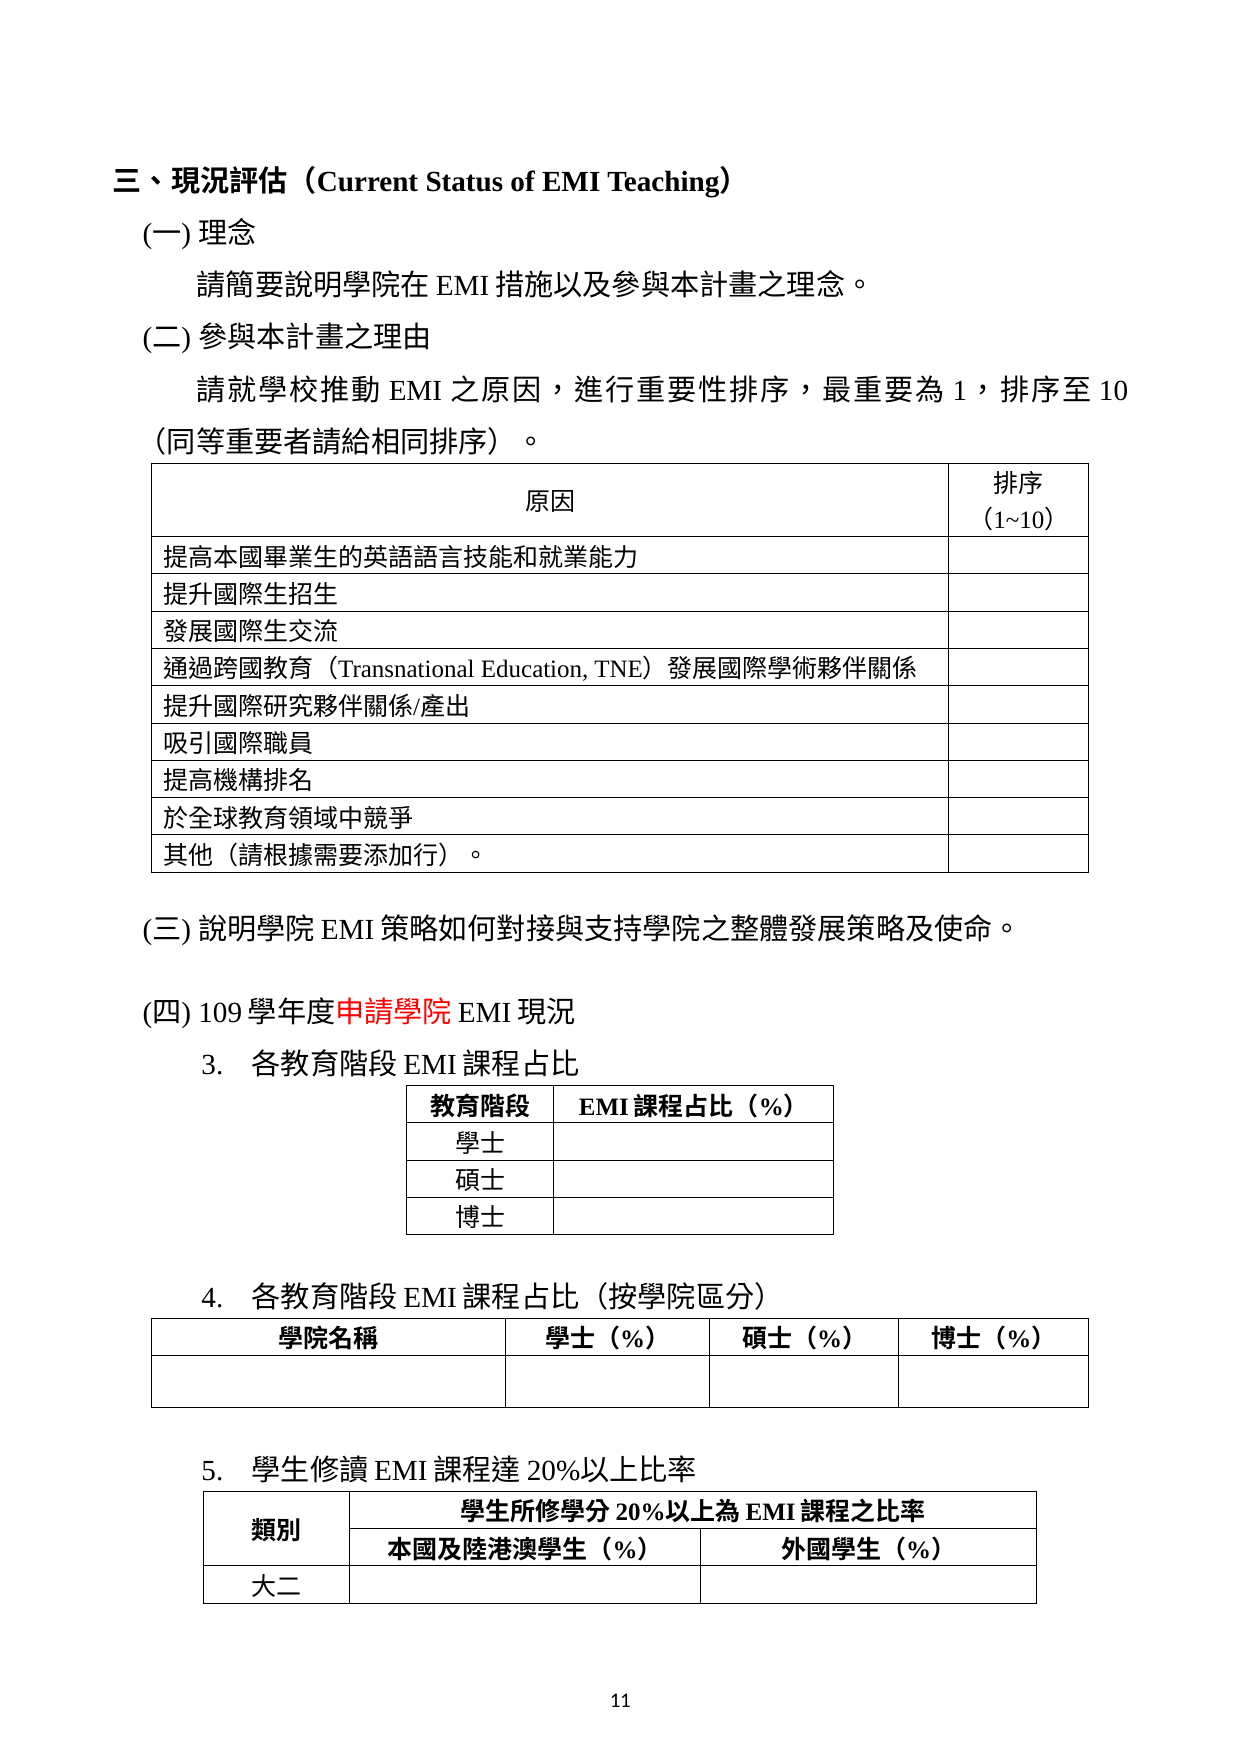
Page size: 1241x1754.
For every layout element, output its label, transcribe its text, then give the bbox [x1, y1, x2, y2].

subtitle 109學年度申請學院EMI現況 [198, 981, 1128, 1033]
table_cell 外國學生（%） [701, 1529, 1036, 1565]
table_cell 學士 [407, 1123, 553, 1159]
table_header 原因 [152, 464, 948, 536]
table_cell [152, 1356, 505, 1407]
table_cell [899, 1356, 1088, 1407]
table_header 學士（%） [506, 1319, 709, 1355]
table_cell [949, 761, 1088, 797]
table_cell 提升國際生招生 [152, 574, 948, 611]
table_cell 於全球教育領域中競爭 [152, 798, 948, 834]
table_cell 吸引國際職員 [152, 724, 948, 760]
table_cell 其他（請根據需要添加行）。 [152, 835, 948, 872]
table_cell [949, 835, 1088, 872]
table_cell 大二 [204, 1566, 349, 1603]
table_cell [949, 574, 1088, 611]
subtitle 理念 [198, 202, 1128, 254]
subtitle 參與本計畫之理由 [198, 306, 1128, 358]
table_cell [949, 537, 1088, 573]
table_cell [554, 1161, 833, 1197]
subtitle 說明學院EMI策略如何對接與支持學院之整體發展策略及使命。 [198, 898, 1128, 950]
table_cell [701, 1566, 1036, 1603]
table_cell [554, 1198, 833, 1234]
table_header 碩士（%） [710, 1319, 898, 1355]
table_cell 提高機構排名 [152, 761, 948, 797]
text 請就學校推動EMI之原因，進行重要性排序，最重要為1，排序至10（同等重要者請給相同排序）。 [137, 358, 1128, 462]
subtitle 各教育階段EMI課程占比 [201, 1033, 1128, 1085]
table_header 類別 [204, 1492, 349, 1565]
subtitle 學生修讀EMI課程達20%以上比率 [201, 1439, 1128, 1491]
table_cell [554, 1123, 833, 1159]
table_cell 提升國際研究夥伴關係/產出 [152, 686, 948, 722]
table_cell [949, 724, 1088, 760]
text 請簡要說明學院在EMI措施以及參與本計畫之理念。 [137, 254, 1128, 306]
table_header 教育階段 [407, 1086, 553, 1122]
table_header 學院名稱 [152, 1319, 505, 1355]
subtitle 現況評估（Current Status of EMI Teaching） [112, 150, 1128, 202]
table_cell 發展國際生交流 [152, 612, 948, 648]
subtitle 各教育階段EMI課程占比（按學院區分） [201, 1266, 1128, 1318]
table_cell [949, 612, 1088, 648]
table_cell [949, 686, 1088, 722]
table_cell [710, 1356, 898, 1407]
table_cell [949, 798, 1088, 834]
table_cell 提高本國畢業生的英語語言技能和就業能力 [152, 537, 948, 573]
table_cell 碩士 [407, 1161, 553, 1197]
table_cell 通過跨國教育（Transnational Education, TNE）發展國際學術夥伴關係 [152, 649, 948, 685]
table_cell [949, 649, 1088, 685]
table_cell [506, 1356, 709, 1407]
table_header 排序 （1~10） [949, 464, 1088, 536]
table_header 學生所修學分20%以上為EMI課程之比率 [350, 1492, 1036, 1528]
table_cell 本國及陸港澳學生（%） [350, 1529, 700, 1565]
table_cell [350, 1566, 700, 1603]
table_header EMI課程占比（%） [554, 1086, 833, 1122]
table_cell 博士 [407, 1198, 553, 1234]
table_header 博士（%） [899, 1319, 1088, 1355]
